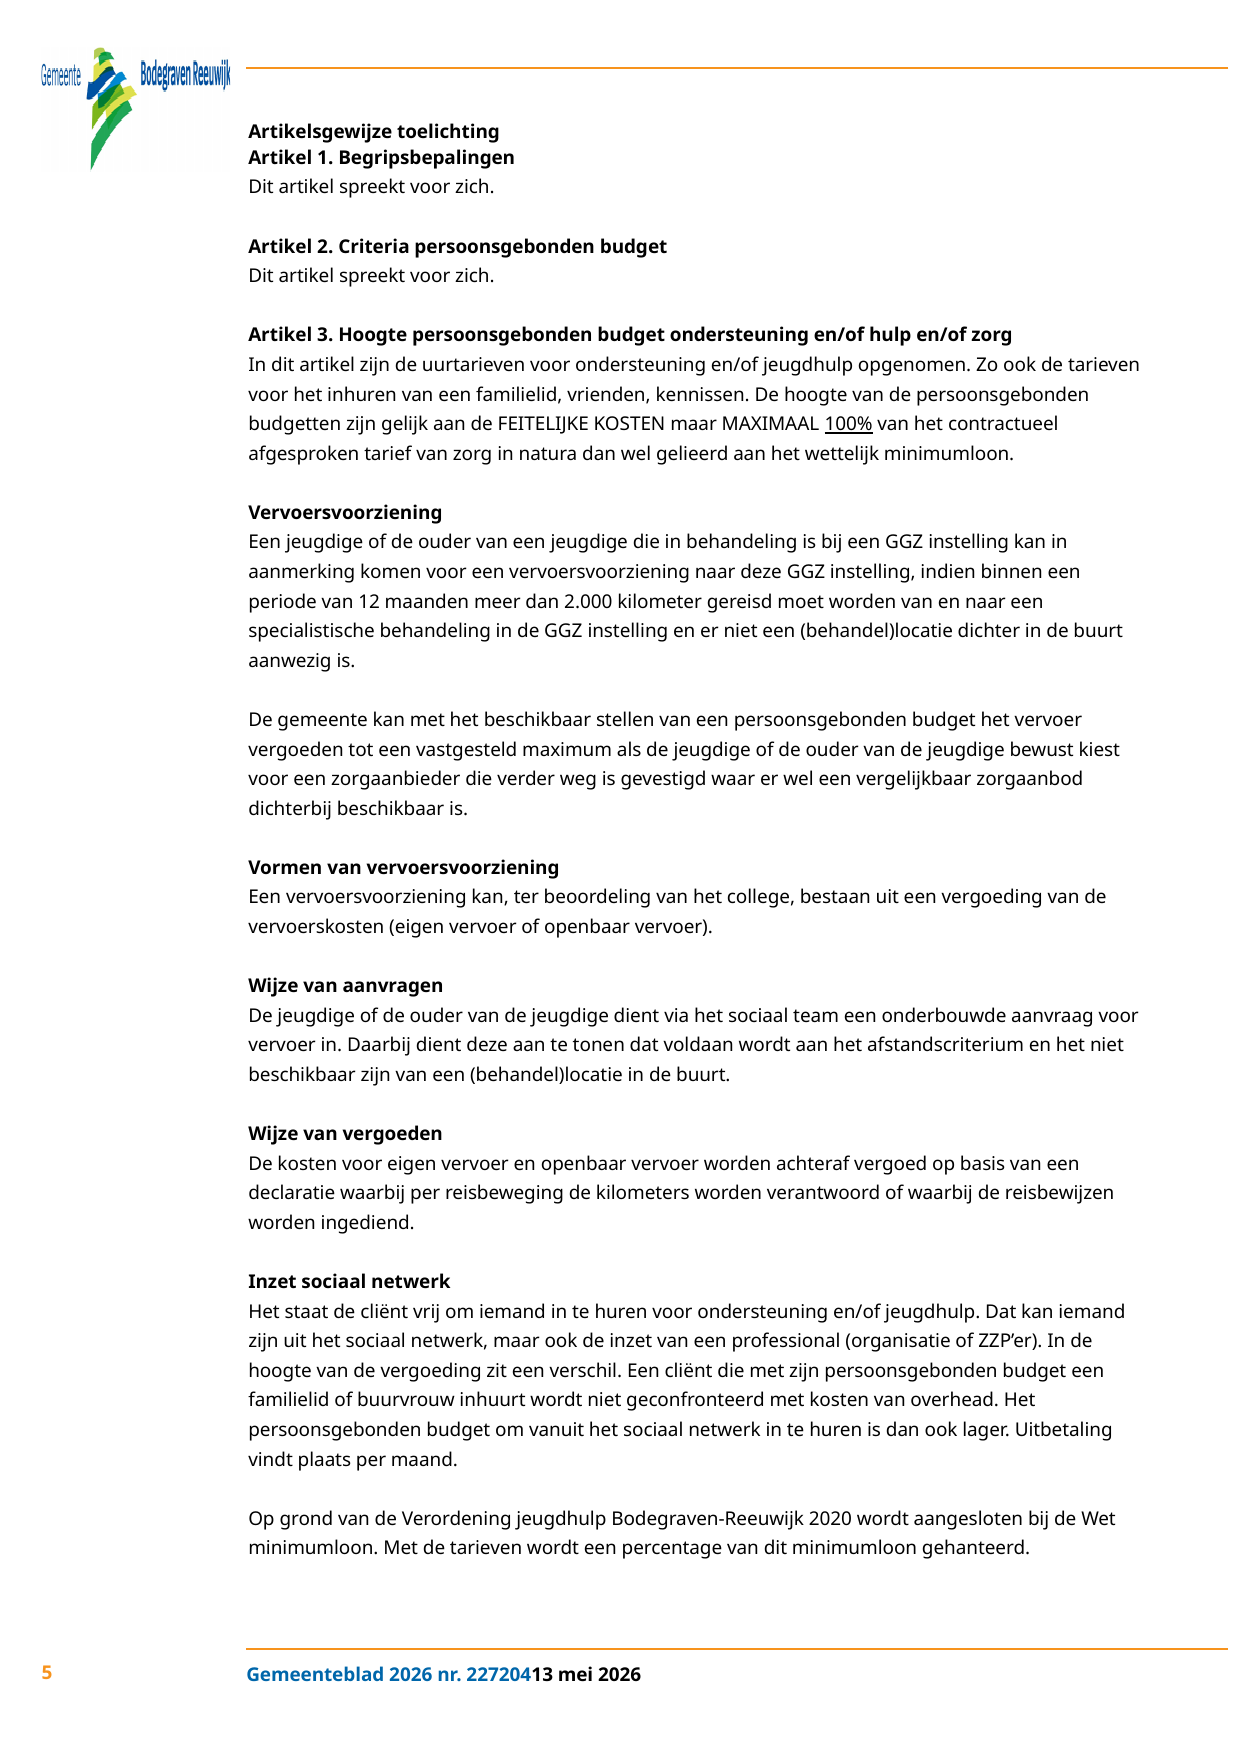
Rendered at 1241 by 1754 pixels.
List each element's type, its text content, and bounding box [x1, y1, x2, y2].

text In dit artikel zijn de uurtarieven voor ondersteuning en/of jeugdhulp opgenomen. Zo ook de tarieven voor het inhuren van een familielid, vrienden, kennissen. De hoogte van de persoonsgebonden budgetten zijn gelijk aan de FEITELIJKE KOSTEN maar MAXIMAAL 100% van het contractueel afgesproken tarief van zorg in natura dan wel gelieerd aan het wettelijk minimumloon. [248, 351, 1152, 466]
text De jeugdige of de ouder van de jeugdige dient via het sociaal team een onderbouwde aanvraag voor vervoer in. Daarbij dient deze aan te tonen dat voldaan wordt aan het afstandscriterium en het niet beschikbaar zijn van een (behandel)locatie in de buurt. [248, 1002, 1152, 1087]
text De gemeente kan met het beschikbaar stellen van een persoonsgebonden budget het vervoer vergoeden tot een vastgesteld maximum als de jeugdige of de ouder van de jeugdige bewust kiest voor een zorgaanbieder die verder weg is gevestigd waar er wel een vergelijkbaar zorgaanbod dichterbij beschikbaar is. [248, 706, 1152, 821]
text Artikelsgewijze toelichting [248, 116, 1152, 144]
text Een jeugdige of de ouder van een jeugdige die in behandeling is bij een GGZ instelling kan in aanmerking komen voor een vervoersvoorziening naar deze GGZ instelling, indien binnen een periode van 12 maanden meer dan 2.000 kilometer gereisd moet worden van en naar een specialistische behandeling in de GGZ instelling en er niet een (behandel)locatie dichter in de buurt aanwezig is. [248, 529, 1152, 673]
text Het staat de cliënt vrij om iemand in te huren voor ondersteuning en/of jeugdhulp. Dat kan iemand zijn uit het sociaal netwerk, maar ook de inzet van een professional (organisatie of ZZP’er). In de hoogte van de vergoeding zit een verschil. Een cliënt die met zijn persoonsgebonden budget een familielid of buurvrouw inhuurt wordt niet geconfronteerd met kosten van overhead. Het persoonsgebonden budget om vanuit het sociaal netwerk in te huren is dan ook lager. Uitbetaling vindt plaats per maand. [248, 1298, 1152, 1472]
text Artikel 2. Criteria persoonsgebonden budget [248, 233, 1152, 259]
text De kosten voor eigen vervoer en openbaar vervoer worden achteraf vergoed op basis van een declaratie waarbij per reisbeweging de kilometers worden verantwoord of waarbij de reisbewijzen worden ingediend. [248, 1150, 1152, 1235]
text Artikel 1. Begripsbepalingen [248, 144, 1152, 170]
text Wijze van aanvragen [248, 972, 1152, 998]
text Inzet sociaal netwerk [248, 1268, 1152, 1294]
picture [41, 47, 231, 172]
text Dit artikel spreekt voor zich. [248, 174, 1152, 199]
text Vormen van vervoersvoorziening [248, 854, 1152, 880]
text Een vervoersvoorziening kan, ter beoordeling van het college, bestaan uit een vergoeding van de vervoerskosten (eigen vervoer of openbaar vervoer). [248, 884, 1152, 939]
text Wijze van vergoeden [248, 1120, 1152, 1146]
text Vervoersvoorziening [248, 499, 1152, 525]
text Op grond van de Verordening jeugdhulp Bodegraven-Reeuwijk 2020 wordt aangesloten bij de Wet minimumloon. Met de tarieven wordt een percentage van dit minimumloon gehanteerd. [248, 1505, 1152, 1560]
text Dit artikel spreekt voor zich. [248, 262, 1152, 288]
text Artikel 3. Hoogte persoonsgebonden budget ondersteuning en/of hulp en/of zorg [248, 322, 1152, 347]
